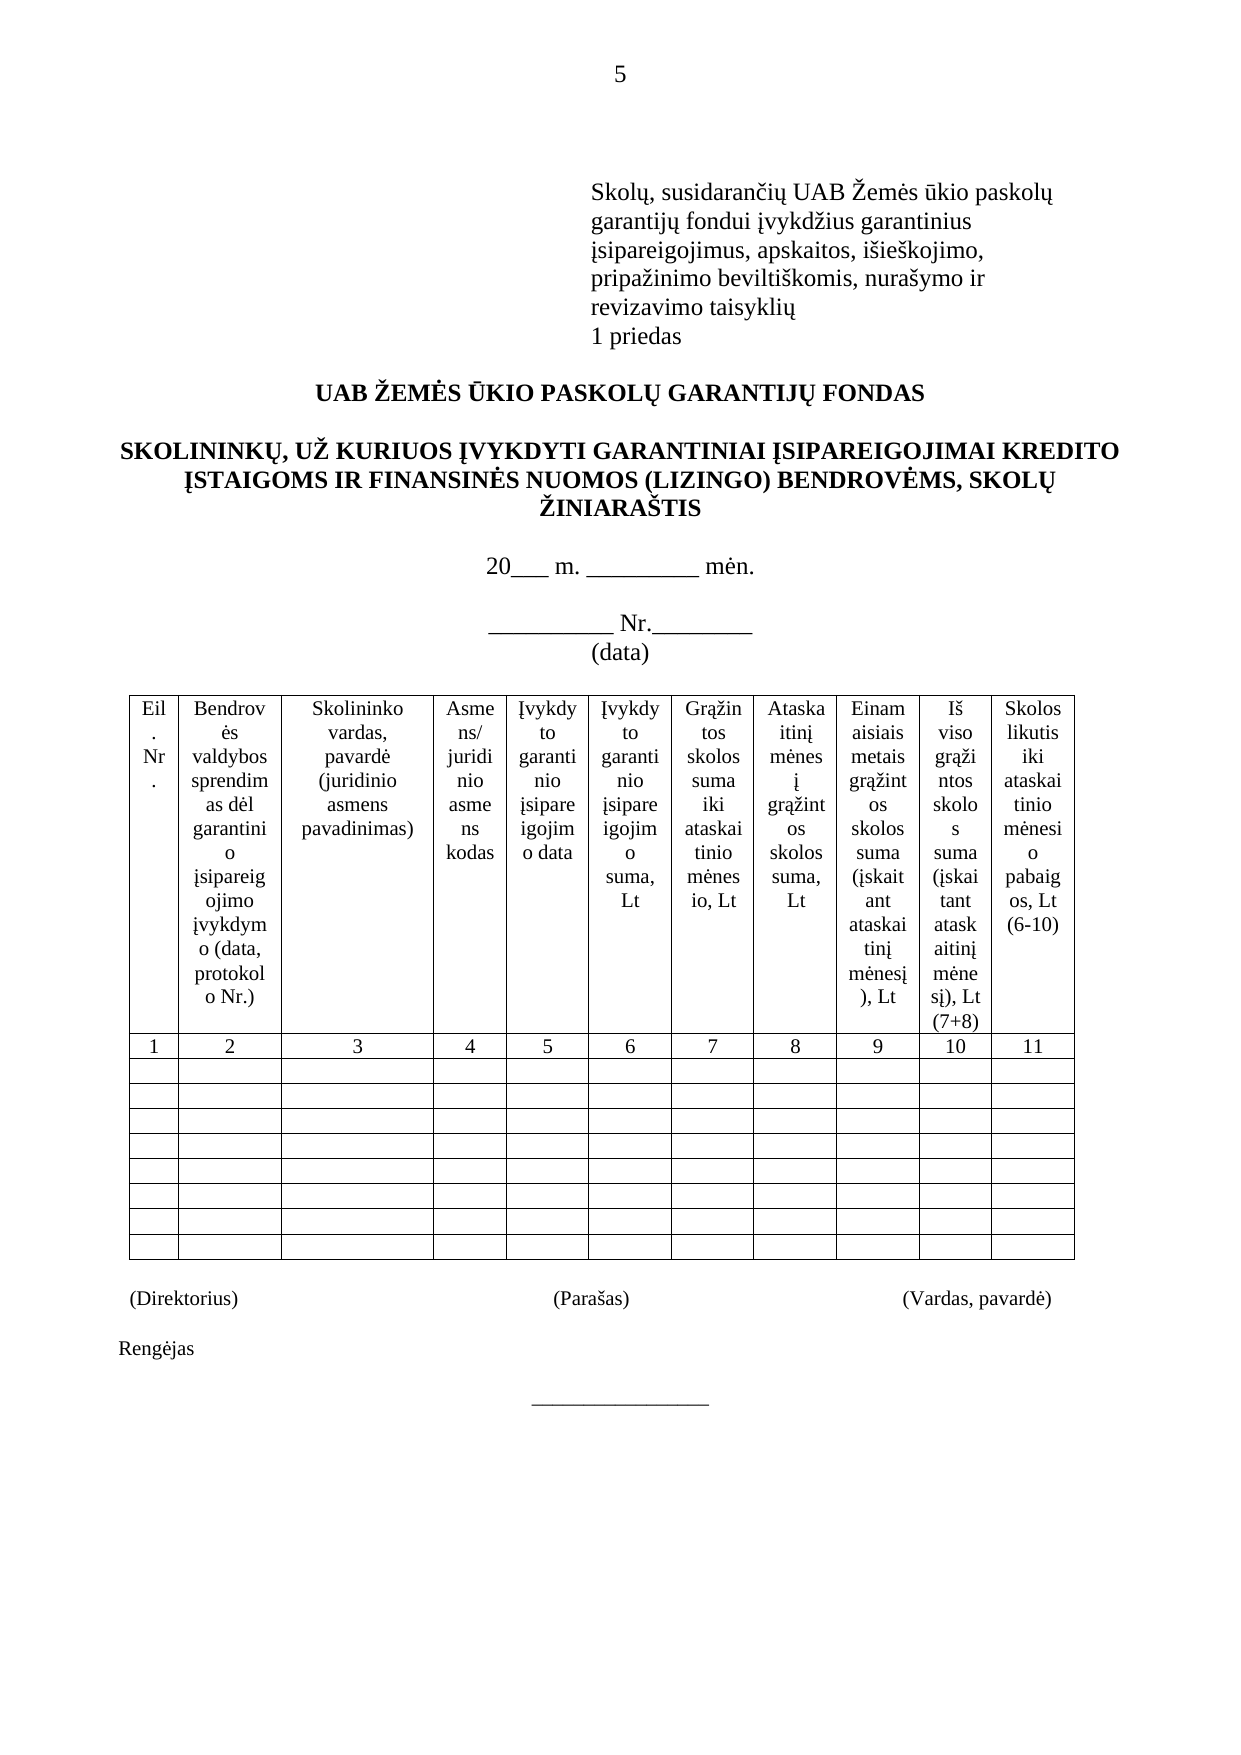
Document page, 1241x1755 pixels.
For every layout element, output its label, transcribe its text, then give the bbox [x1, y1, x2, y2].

text Skolų, susidarančių UAB Žemės ūkio paskolų [591, 177, 1122, 206]
table_cell [434, 1159, 506, 1183]
table_cell [130, 1059, 178, 1083]
table_cell [507, 1184, 588, 1208]
table_cell [672, 1159, 753, 1183]
text Rengėjas [118, 1336, 1122, 1360]
table_cell [589, 1235, 671, 1258]
table_cell [434, 1109, 506, 1133]
table_cell [434, 1235, 506, 1258]
table_cell [282, 1059, 433, 1083]
table_cell [179, 1109, 281, 1133]
table_cell [837, 1209, 919, 1233]
table_cell [179, 1159, 281, 1183]
table_cell 4 [434, 1034, 506, 1058]
table_cell [672, 1084, 753, 1108]
table_cell [672, 1059, 753, 1083]
table_cell 5 [507, 1034, 588, 1058]
text UAB ŽEMĖS ŪKIO PASKOLŲ GARANTIJŲ FONDAS [118, 378, 1122, 407]
table_cell [507, 1109, 588, 1133]
table_header Įvykdyto garantinio įsipareigojimo data [507, 696, 588, 1033]
table_cell [920, 1159, 991, 1183]
table_cell [434, 1059, 506, 1083]
table_cell [507, 1209, 588, 1233]
table_cell [130, 1184, 178, 1208]
table_cell [589, 1059, 671, 1083]
table_cell [589, 1134, 671, 1158]
table_cell [589, 1084, 671, 1108]
table_cell 10 [920, 1034, 991, 1058]
table_cell [179, 1084, 281, 1108]
table_cell [282, 1109, 433, 1133]
table_cell [837, 1235, 919, 1258]
table_cell [837, 1159, 919, 1183]
table_cell [507, 1235, 588, 1258]
table_cell [130, 1084, 178, 1108]
table_cell [434, 1209, 506, 1233]
table_cell 9 [837, 1034, 919, 1058]
text 1 priedas [591, 321, 1122, 350]
table_cell [920, 1184, 991, 1208]
table_cell [837, 1109, 919, 1133]
table_cell [507, 1159, 588, 1183]
table_header (Direktorius) [118, 1286, 434, 1310]
table_cell [992, 1059, 1074, 1083]
table_cell [507, 1084, 588, 1108]
table_cell [282, 1084, 433, 1108]
table_cell [589, 1184, 671, 1208]
table_cell [434, 1134, 506, 1158]
table_cell [130, 1134, 178, 1158]
table_cell [130, 1235, 178, 1258]
table_cell [992, 1209, 1074, 1233]
table_cell [179, 1209, 281, 1233]
table_header (Parašas) [434, 1286, 748, 1310]
table_header Einamaisiais metais grąžintos skolos suma (įskaitant ataskaitinį mėnesį), Lt [837, 696, 919, 1033]
table_cell [589, 1209, 671, 1233]
table_cell [920, 1209, 991, 1233]
text (data) [118, 637, 1122, 666]
table_cell [589, 1159, 671, 1183]
table_cell [837, 1134, 919, 1158]
table_cell [992, 1084, 1074, 1108]
table_cell [920, 1059, 991, 1083]
table_cell [920, 1134, 991, 1158]
table_cell [754, 1084, 836, 1108]
table_cell [282, 1184, 433, 1208]
table_cell [282, 1134, 433, 1158]
table_header Skolininko vardas, pavardė (juridinio asmens pavadinimas) [282, 696, 433, 1033]
table_cell 3 [282, 1034, 433, 1058]
table_cell 11 [992, 1034, 1074, 1058]
table_cell [589, 1109, 671, 1133]
table_cell [179, 1059, 281, 1083]
text __________ Nr.________ [118, 608, 1122, 637]
table_cell [434, 1084, 506, 1108]
table_cell [130, 1159, 178, 1183]
table_cell [130, 1209, 178, 1233]
table_cell 7 [672, 1034, 753, 1058]
text SKOLININKŲ, UŽ KURIUOS ĮVYKDYTI GARANTINIAI ĮSIPAREIGOJIMAI KREDITO ĮSTAIGOMS IR FINANSINĖS NUOMOS (LIZINGO) BENDROVĖMS, SKOLŲ ŽINIARAŠTIS [118, 436, 1122, 522]
table_cell [920, 1109, 991, 1133]
text įsipareigojimus, apskaitos, išieškojimo, [591, 235, 1122, 263]
table_cell [754, 1109, 836, 1133]
table_cell [754, 1209, 836, 1233]
table_cell [672, 1109, 753, 1133]
table_cell 1 [130, 1034, 178, 1058]
table_cell [920, 1235, 991, 1258]
table_cell 2 [179, 1034, 281, 1058]
table_cell [992, 1134, 1074, 1158]
table_header (Vardas, pavardė) [749, 1286, 1063, 1310]
table_cell [992, 1184, 1074, 1208]
table_header Bendrovės valdybos sprendimas dėl garantinio įsipareigojimo įvykdymo (data, protokolo Nr.) [179, 696, 281, 1033]
table_header Grąžintos skolos suma iki ataskaitinio mėnesio, Lt [672, 696, 753, 1033]
table_cell [130, 1109, 178, 1133]
table_cell [992, 1159, 1074, 1183]
table_cell [992, 1235, 1074, 1258]
table_cell [434, 1184, 506, 1208]
table_cell [282, 1209, 433, 1233]
table_cell [754, 1134, 836, 1158]
table_cell 8 [754, 1034, 836, 1058]
table_header Iš viso grąžintos skolos suma (įskaitant ataskaitinį mėnesį), Lt (7+8) [920, 696, 991, 1033]
table_cell [672, 1235, 753, 1258]
text garantijų fondui įvykdžius garantinius [591, 206, 1122, 235]
table_cell [282, 1159, 433, 1183]
text pripažinimo beviltiškomis, nurašymo ir [591, 263, 1122, 292]
text 20___ m. _________ mėn. [118, 551, 1122, 580]
table_cell [754, 1235, 836, 1258]
table_cell [179, 1134, 281, 1158]
table_cell [920, 1084, 991, 1108]
table_cell [837, 1059, 919, 1083]
table_cell [507, 1134, 588, 1158]
table_cell [754, 1059, 836, 1083]
text _________________ [118, 1384, 1122, 1408]
table_cell [672, 1184, 753, 1208]
table_cell [672, 1134, 753, 1158]
text revizavimo taisyklių [591, 292, 1122, 321]
table_cell 6 [589, 1034, 671, 1058]
table_cell [754, 1159, 836, 1183]
table_header Skolos likutis iki ataskaitinio mėnesio pabaigos, Lt (6-10) [992, 696, 1074, 1033]
table_header Įvykdyto garantinio įsipareigojimo suma, Lt [589, 696, 671, 1033]
table_cell [282, 1235, 433, 1258]
table_cell [179, 1184, 281, 1208]
table_cell [507, 1059, 588, 1083]
table_header Eil. Nr. [130, 696, 178, 1033]
table_cell [837, 1184, 919, 1208]
table_cell [179, 1235, 281, 1258]
table_header Ataskaitinį mėnesį grąžintos skolos suma, Lt [754, 696, 836, 1033]
table_cell [992, 1109, 1074, 1133]
table_cell [672, 1209, 753, 1233]
table_cell [837, 1084, 919, 1108]
table_cell [754, 1184, 836, 1208]
table_header Asmens/juridinio asmens kodas [434, 696, 506, 1033]
